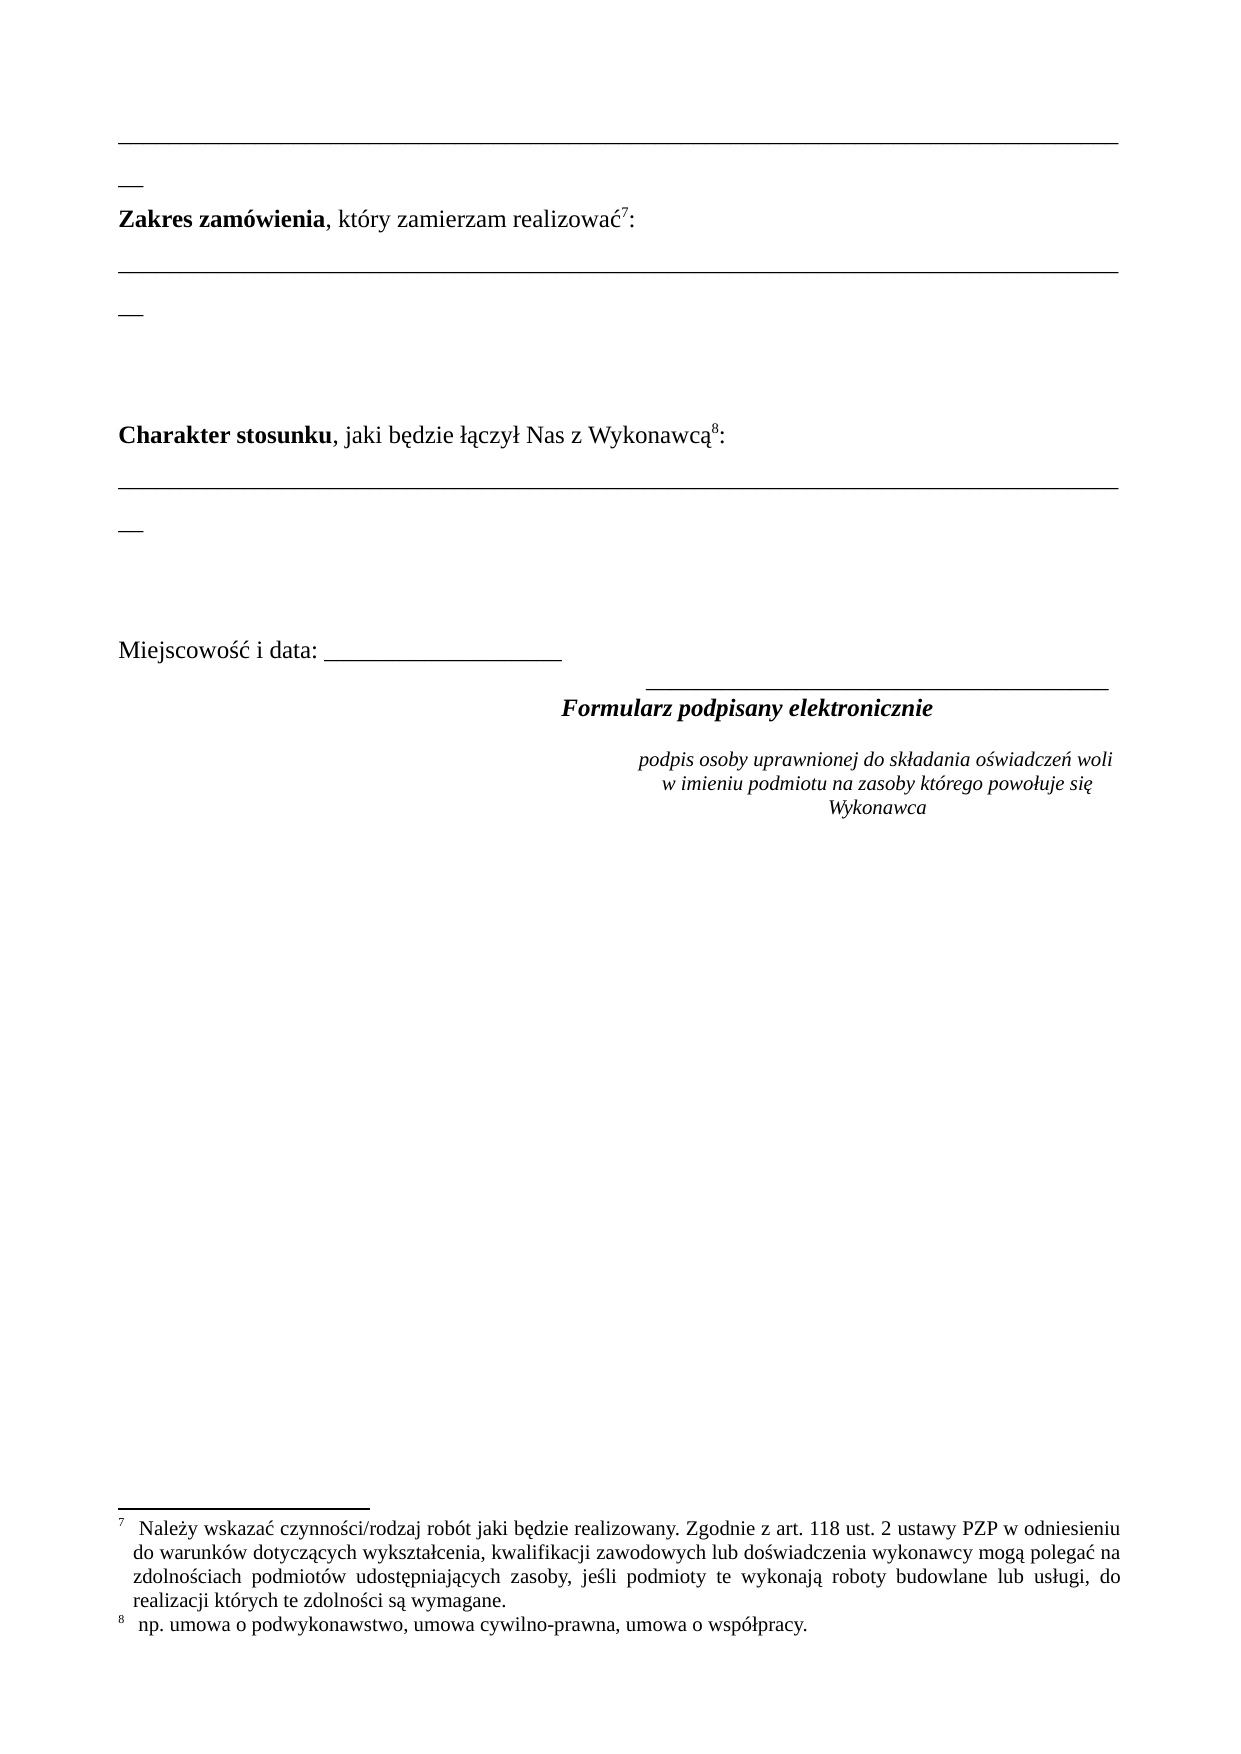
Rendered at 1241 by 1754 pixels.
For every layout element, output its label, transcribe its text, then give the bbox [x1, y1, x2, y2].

text __________________________________________________________________________________ [118, 118, 1122, 190]
text __________________________________________________________________________________ [118, 463, 1122, 535]
text np. umowa o podwykonawstwo, umowa cywilno-prawna, umowa o współpracy. [118, 1612, 1122, 1636]
text Miejscowość i data: ___________________ [118, 636, 1122, 664]
text Zakres zamówienia, który zamierzam realizować: [118, 204, 1122, 233]
text Formularz podpisany elektronicznie [118, 693, 1122, 722]
text __________________________________________________________________________________ [118, 247, 1122, 319]
text _____________________________________ [634, 664, 1122, 693]
text podpis osoby uprawnionej do składania oświadczeń woli w imieniu podmiotu na zasoby którego powołuje się Wykonawca [634, 747, 1122, 819]
text Należy wskazać czynności/rodzaj robót jaki będzie realizowany. Zgodnie z art. 118 ust. 2 ustawy PZP w odniesieniu do warunków dotyczących wykształcenia, kwalifikacji zawodowych lub doświadczenia wykonawcy mogą polegać na zdolnościach podmiotów udostępniających zasoby, jeśli podmioty te wykonają roboty budowlane lub usługi, do realizacji których te zdolności są wymagane. [118, 1516, 1122, 1612]
text Charakter stosunku, jaki będzie łączył Nas z Wykonawcą: [118, 420, 1122, 449]
